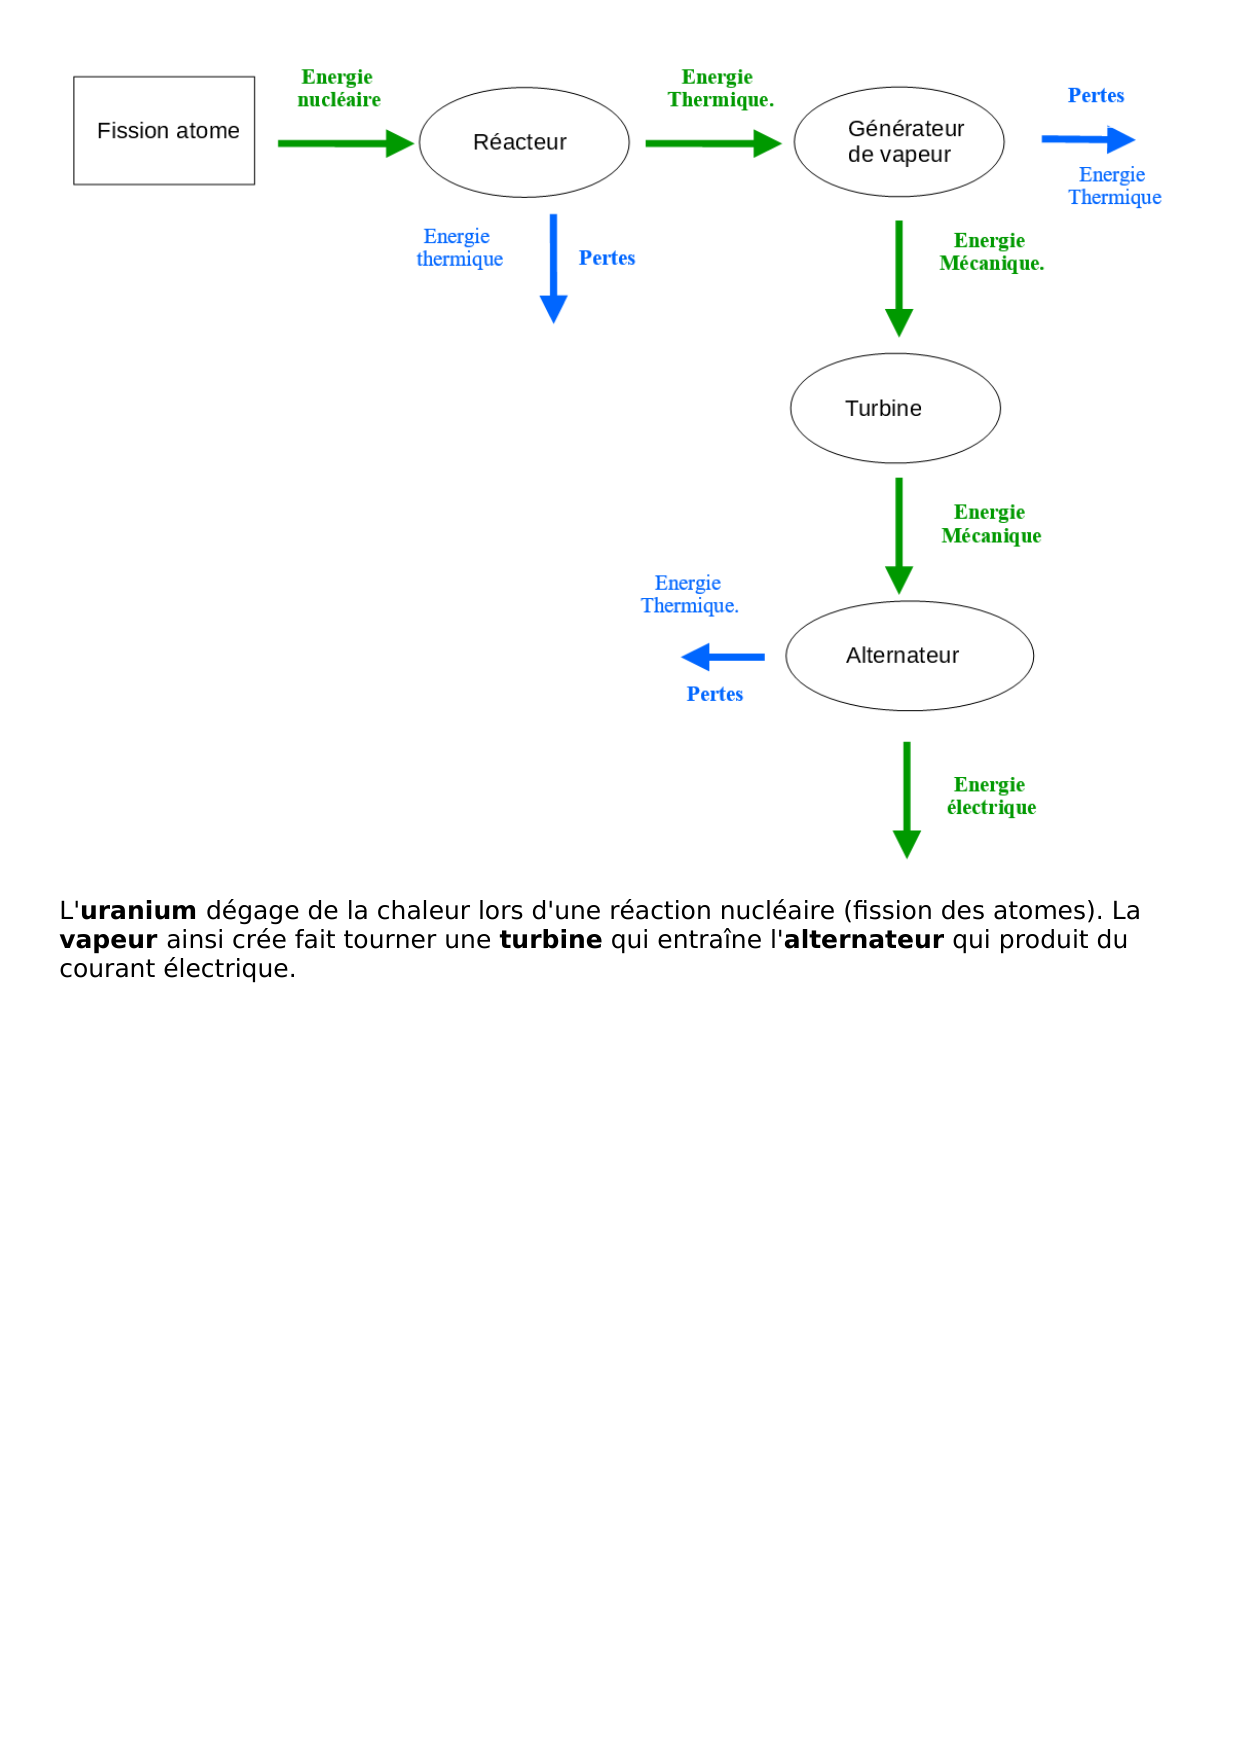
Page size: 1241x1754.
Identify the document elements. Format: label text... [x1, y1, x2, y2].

text L'uranium dégage de la chaleur lors d'une réaction nucléaire (fission des atomes). La vapeur ainsi crée fait tourner une turbine qui entraîne l'alternateur qui produit du courant électrique. [59, 896, 1181, 983]
picture [59, 59, 1182, 884]
